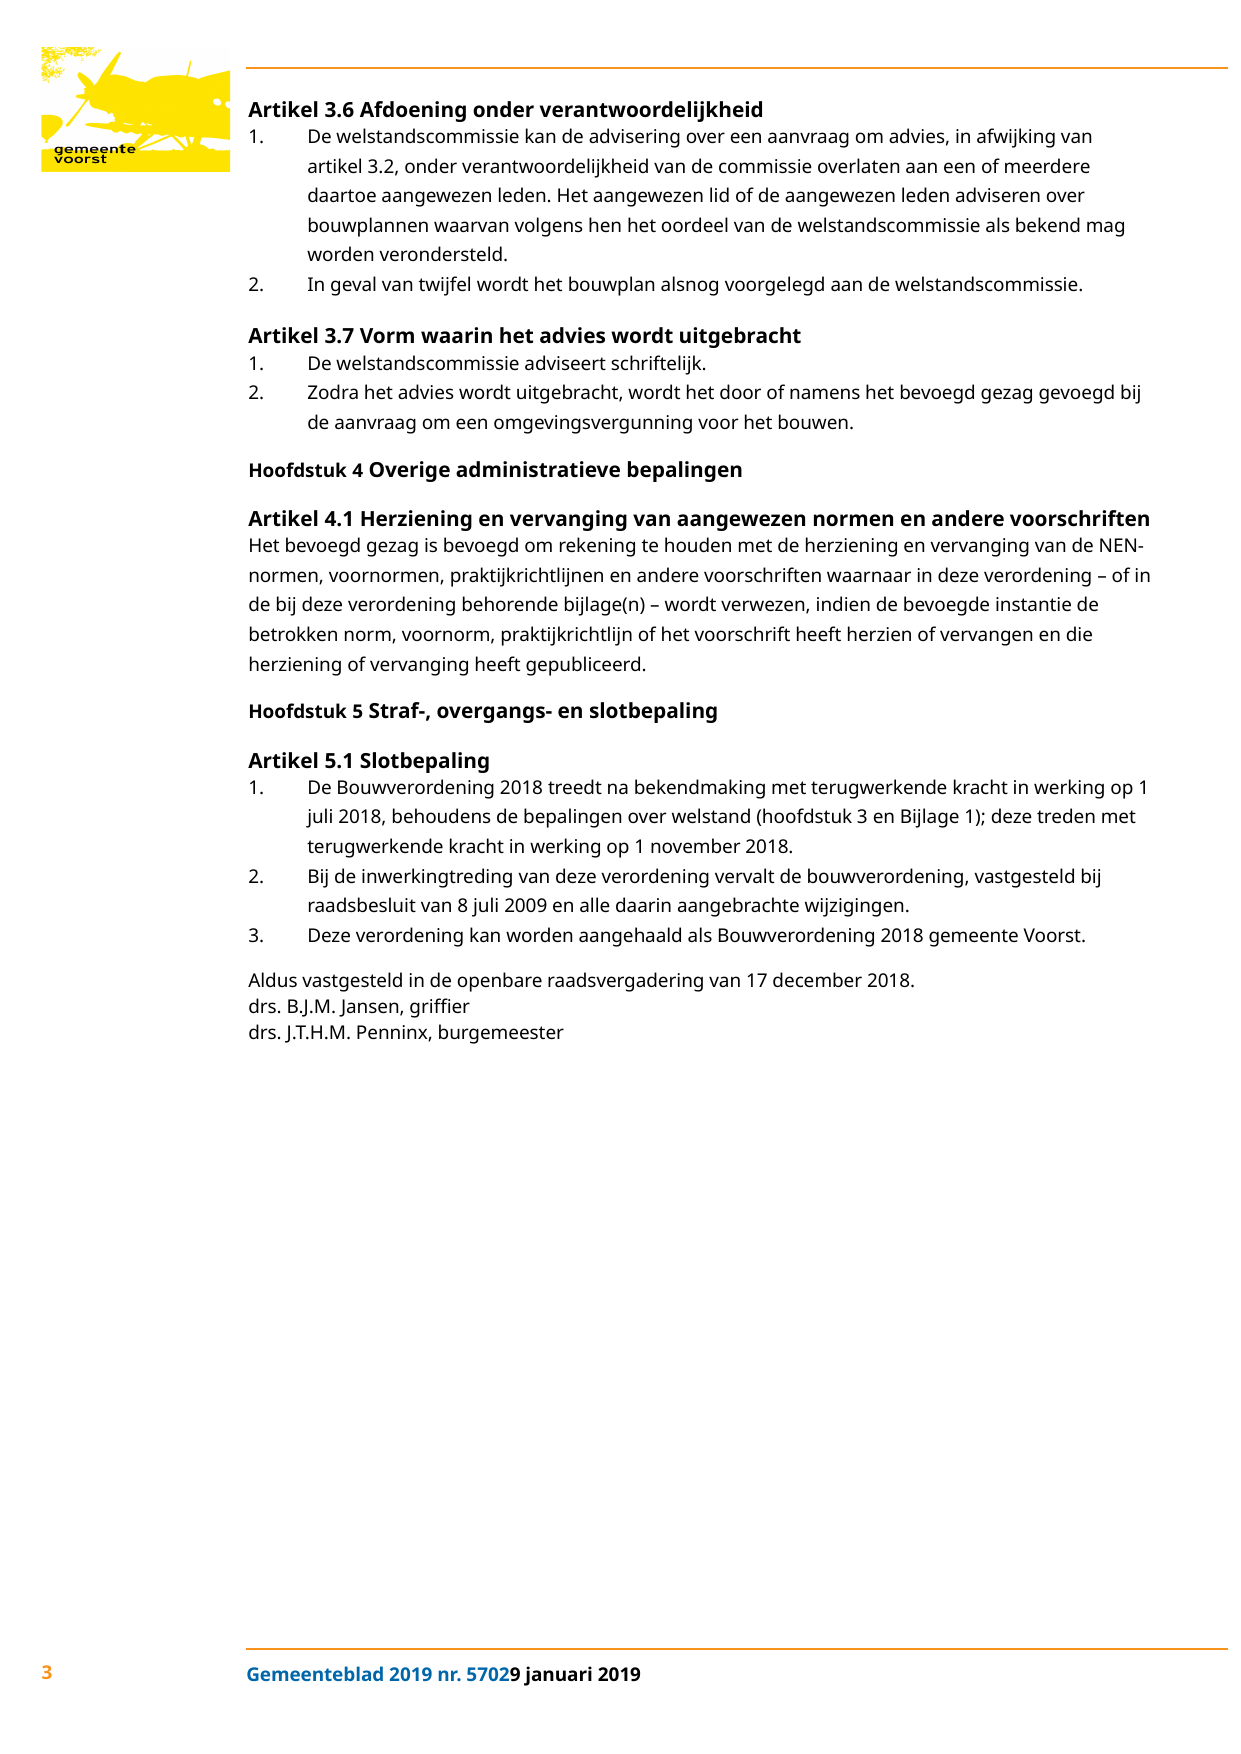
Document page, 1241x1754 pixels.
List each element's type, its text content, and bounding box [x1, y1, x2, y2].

text Artikel 5.1 Slotbepaling [248, 746, 1152, 774]
text Aldus vastgesteld in de openbare raadsvergadering van 17 december 2018. [248, 968, 1152, 993]
text Artikel 3.6 Afdoening onder verantwoordelijkheid [248, 95, 1152, 123]
list De Bouwverordening 2018 treedt na bekendmaking met terugwerkende kracht in werking op 1 juli 2018, behoudens de bepalingen over welstand (hoofdstuk 3 en Bijlage 1); deze treden met terugwerkende kracht in werking op 1 november 2018. [248, 774, 1152, 859]
text drs. B.J.M. Jansen, griffier [248, 993, 1152, 1019]
text Artikel 4.1 Herziening en vervanging van aangewezen normen en andere voorschriften [248, 504, 1152, 532]
text Het bevoegd gezag is bevoegd om rekening te houden met de herziening en vervanging van de NEN- normen, voornormen, praktijkrichtlijnen en andere voorschriften waarnaar in deze verordening – of in de bij deze verordening behorende bijlage(n) – wordt verwezen, indien de bevoegde instantie de betrokken norm, voornorm, praktijkrichtlijn of het voorschrift heeft herzien of vervangen en die herziening of vervanging heeft gepubliceerd. [248, 532, 1152, 677]
list Deze verordening kan worden aangehaald als Bouwverordening 2018 gemeente Voorst. [248, 922, 1152, 948]
text Artikel 3.7 Vorm waarin het advies wordt uitgebracht [248, 322, 1152, 350]
list Bij de inwerkingtreding van deze verordening vervalt de bouwverordening, vastgesteld bij raadsbesluit van 8 juli 2009 en alle daarin aangebrachte wijzigingen. [248, 863, 1152, 918]
list De welstandscommissie kan de advisering over een aanvraag om advies, in afwijking van artikel 3.2, onder verantwoordelijkheid van de commissie overlaten aan een of meerdere daartoe aangewezen leden. Het aangewezen lid of de aangewezen leden adviseren over bouwplannen waarvan volgens hen het oordeel van de welstandscommissie als bekend mag worden verondersteld. [248, 123, 1152, 267]
text Hoofdstuk 5 Straf-, overgangs- en slotbepaling [248, 696, 1152, 725]
list De welstandscommissie adviseert schriftelijk. [248, 350, 1152, 376]
list Zodra het advies wordt uitgebracht, wordt het door of namens het bevoegd gezag gevoegd bij de aanvraag om een omgevingsvergunning voor het bouwen. [248, 379, 1152, 435]
list In geval van twijfel wordt het bouwplan alsnog voorgelegd aan de welstandscommissie. [248, 271, 1152, 297]
text Hoofdstuk 4 Overige administratieve bepalingen [248, 455, 1152, 483]
text drs. J.T.H.M. Penninx, burgemeester [248, 1019, 1152, 1045]
picture [41, 47, 231, 172]
